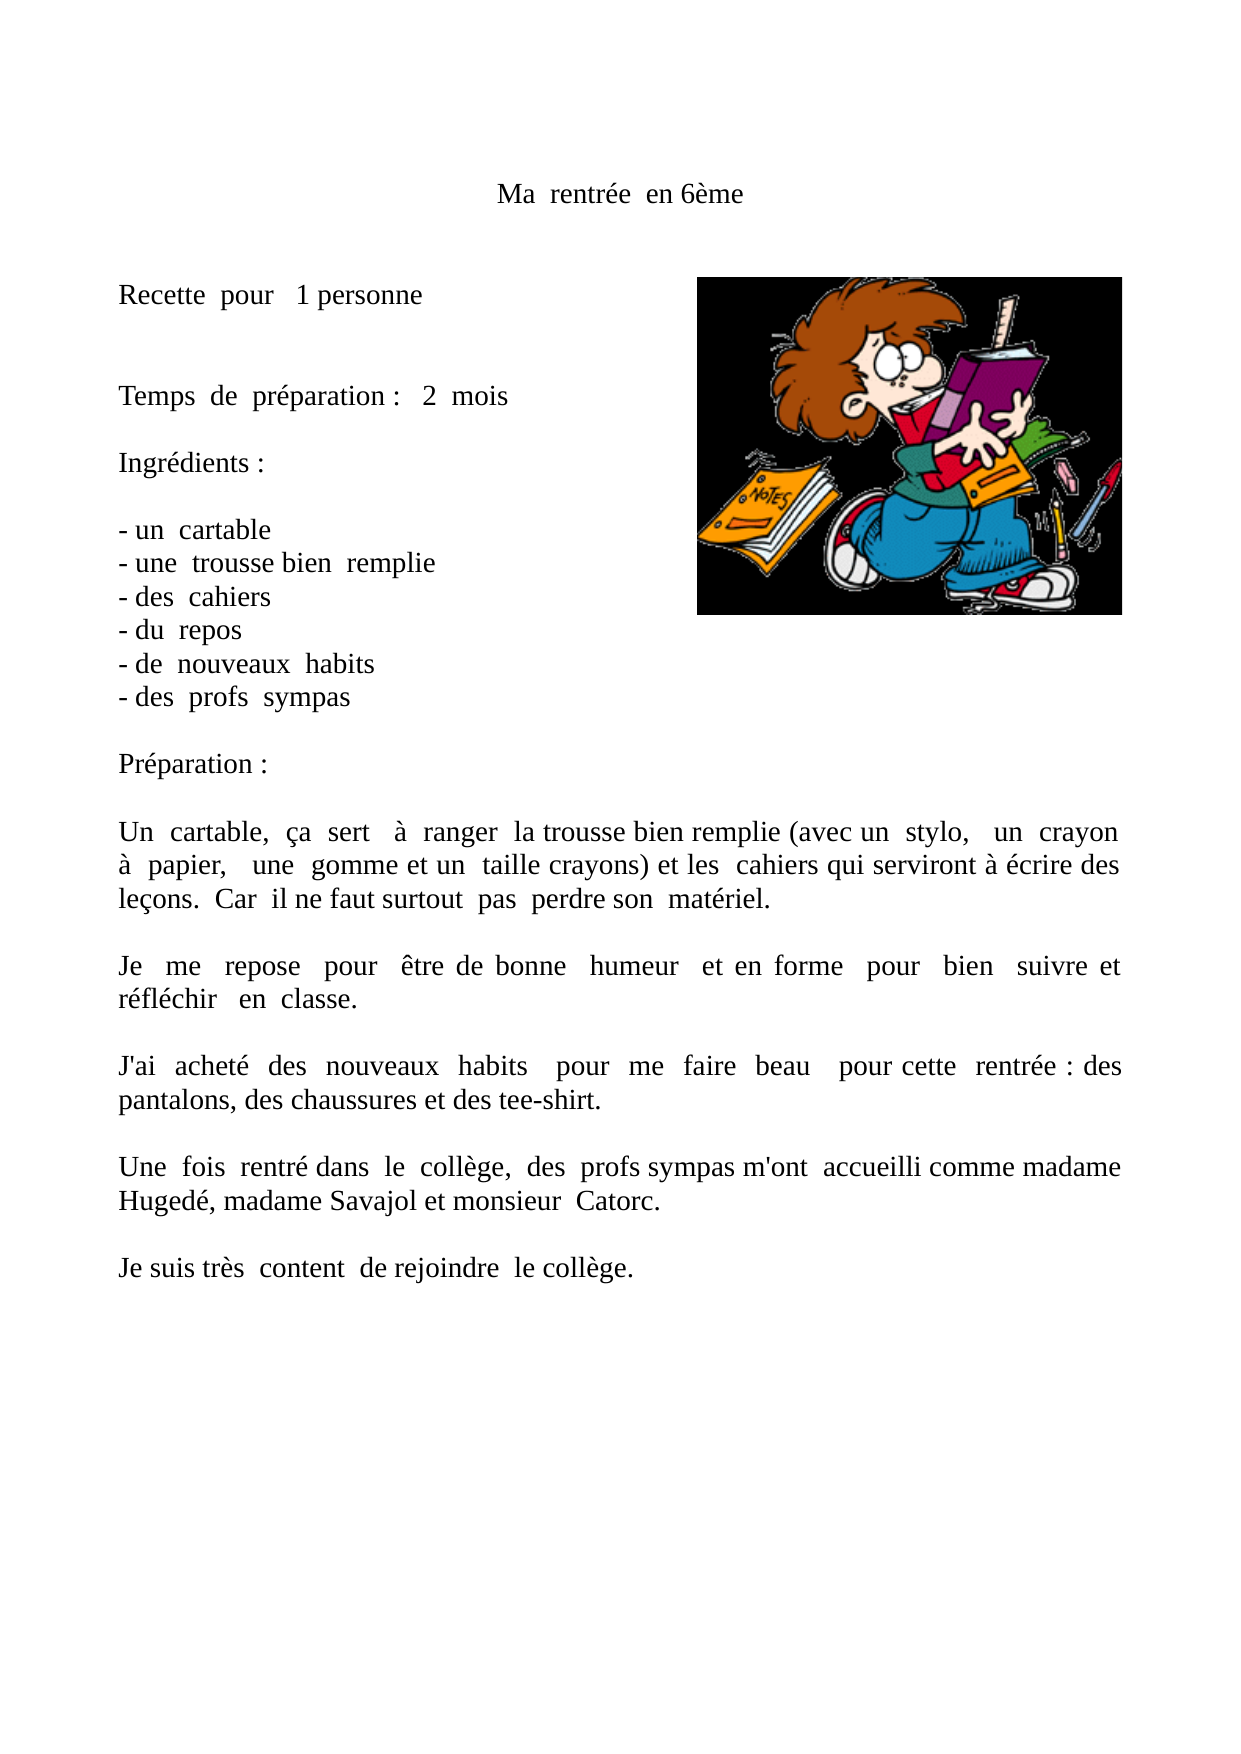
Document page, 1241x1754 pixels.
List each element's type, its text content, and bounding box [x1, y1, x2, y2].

text Je me repose pour être de bonne humeur et en forme pour bien suivre et réfléchir en classe. [118, 948, 1122, 1015]
text - une trousse bien remplie [118, 545, 697, 579]
text Temps de préparation : 2 mois [118, 378, 697, 411]
text Une fois rentré dans le collège, des profs sympas m'ont accueilli comme madame Hugedé, madame Savajol et monsieur Catorc. [118, 1149, 1122, 1216]
text Ma rentrée en 6ème [118, 176, 1122, 210]
text Recette pour 1 personne [118, 277, 697, 344]
text - de nouveaux habits [118, 646, 1122, 679]
text Je suis très content de rejoindre le collège. [118, 1250, 1122, 1283]
text Préparation : [118, 747, 1122, 780]
text - des cahiers [118, 579, 697, 612]
text Ingrédients : [118, 445, 697, 478]
text - des profs sympas [118, 679, 1122, 713]
picture [697, 277, 1123, 615]
text J'ai acheté des nouveaux habits pour me faire beau pour cette rentrée : des pantalons, des chaussures et des tee-shirt. [118, 1048, 1122, 1116]
text - un cartable [118, 512, 697, 545]
text Un cartable, ça sert à ranger la trousse bien remplie (avec un stylo, un crayon à papier, une gomme et un taille crayons) et les cahiers qui serviront à écrire des leçons. Car il ne faut surtout pas perdre son matériel. [118, 814, 1122, 914]
text - du repos [118, 612, 1122, 646]
